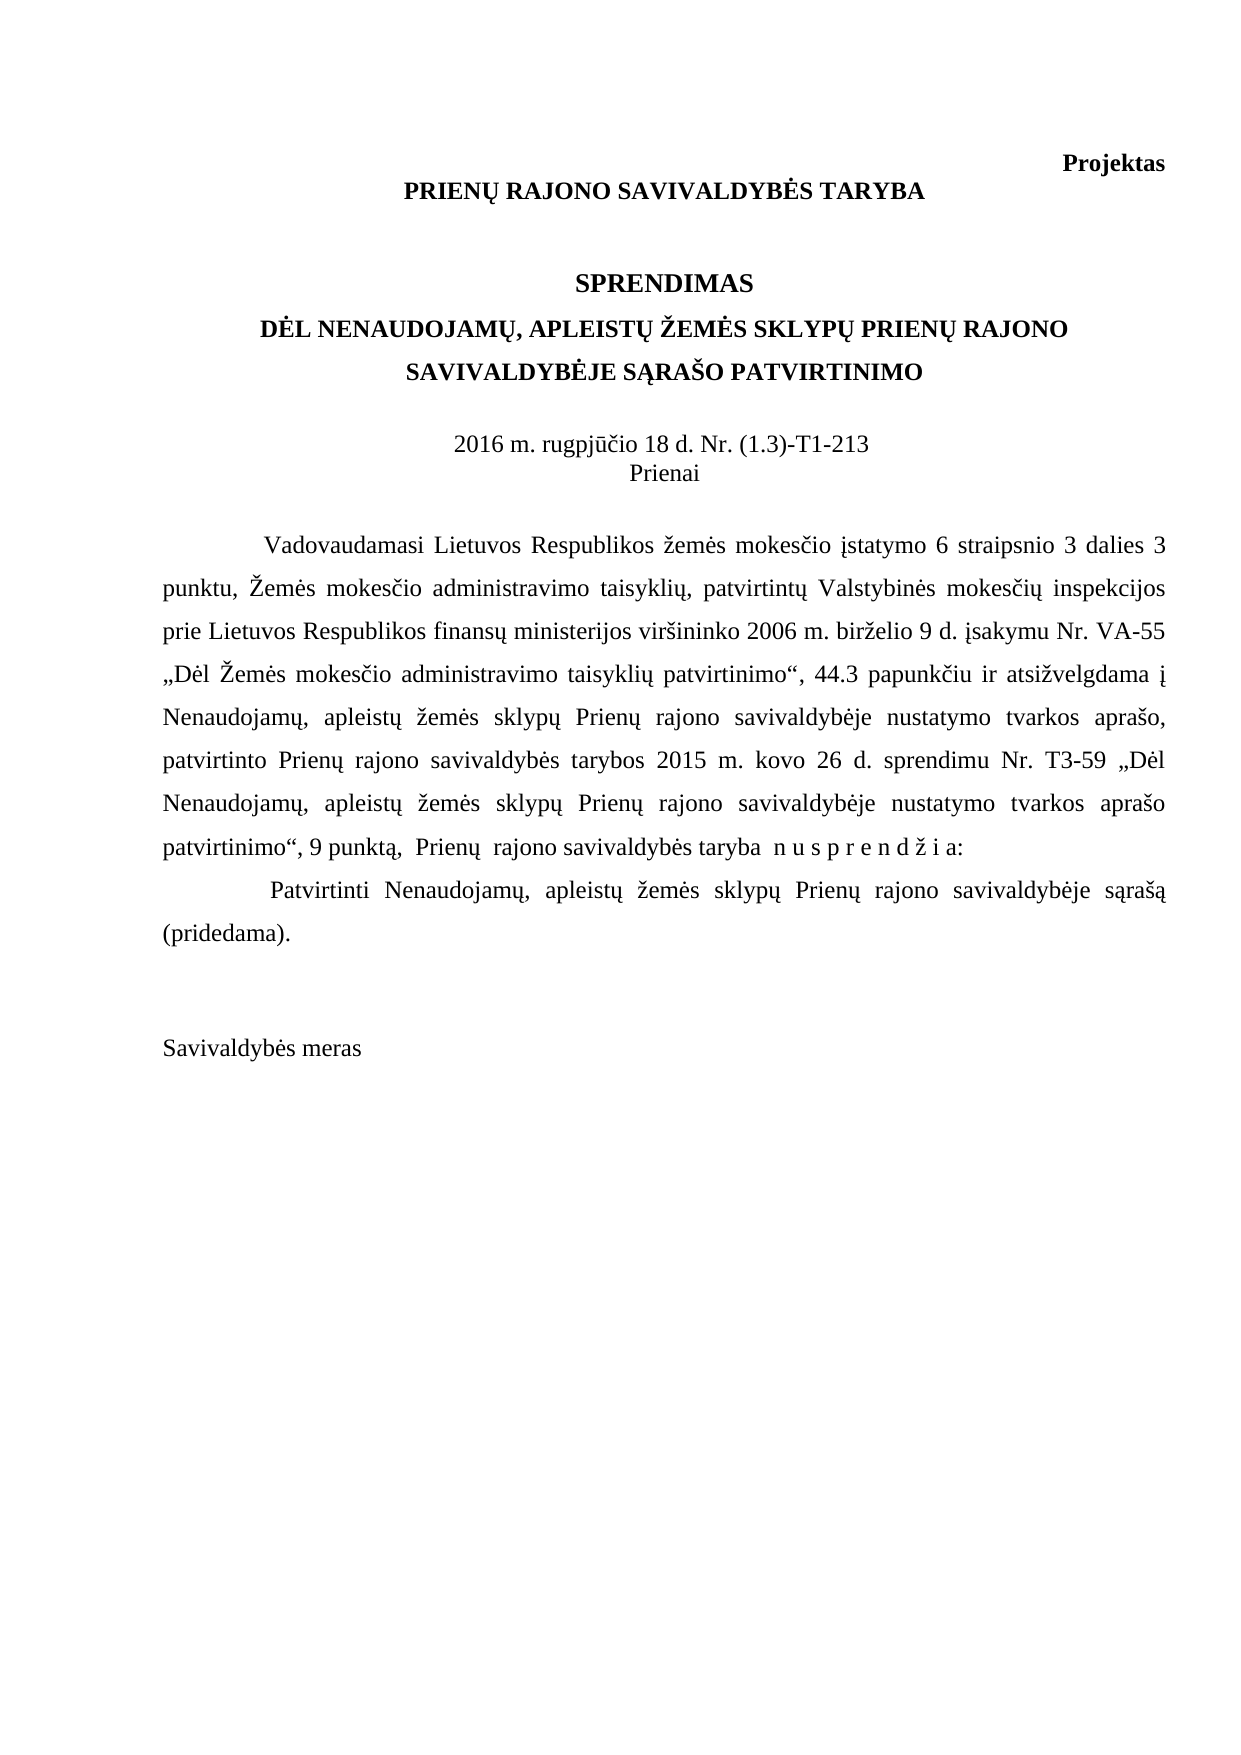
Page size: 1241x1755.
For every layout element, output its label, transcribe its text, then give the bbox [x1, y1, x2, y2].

text PRIENŲ RAJONO SAVIVALDYBĖS TARYBA [162, 176, 1167, 205]
text 2016 m. rugpjūčio 18 d. Nr. (1.3)-T1-213 [162, 429, 1167, 458]
text Patvirtinti Nenaudojamų, apleistų žemės sklypų Prienų rajono savivaldybėje sąrašą (pridedama). [162, 875, 1167, 947]
text Vadovaudamasi Lietuvos Respublikos žemės mokesčio įstatymo 6 straipsnio 3 dalies 3 punktu, Žemės mokesčio administravimo taisyklių, patvirtintų Valstybinės mokesčių inspekcijos prie Lietuvos Respublikos finansų ministerijos viršininko 2006 m. birželio 9 d. įsakymu Nr. VA-55 „Dėl Žemės mokesčio administravimo taisyklių patvirtinimo“, 44.3 papunkčiu ir atsižvelgdama į Nenaudojamų, apleistų žemės sklypų Prienų rajono savivaldybėje nustatymo tvarkos aprašo, patvirtinto Prienų rajono savivaldybės tarybos 2015 m. kovo 26 d. sprendimu Nr. T3-59 „Dėl Nenaudojamų, apleistų žemės sklypų Prienų rajono savivaldybėje nustatymo tvarkos aprašo patvirtinimo“, 9 punktą, Prienų rajono savivaldybės taryba n u s p r e n d ž i a: [162, 530, 1167, 860]
text Projektas [1062, 148, 1167, 176]
text Prienai [162, 458, 1167, 487]
text Sprendimas [162, 267, 1167, 299]
text Savivaldybės meras [162, 1033, 1167, 1105]
text DĖL NENAUDOJAMŲ, APLEISTŲ ŽEMĖS SKLYPŲ PRIENŲ RAJONO SAVIVALDYBĖJE SĄRAŠO PATVIRTINIMO [162, 314, 1167, 386]
